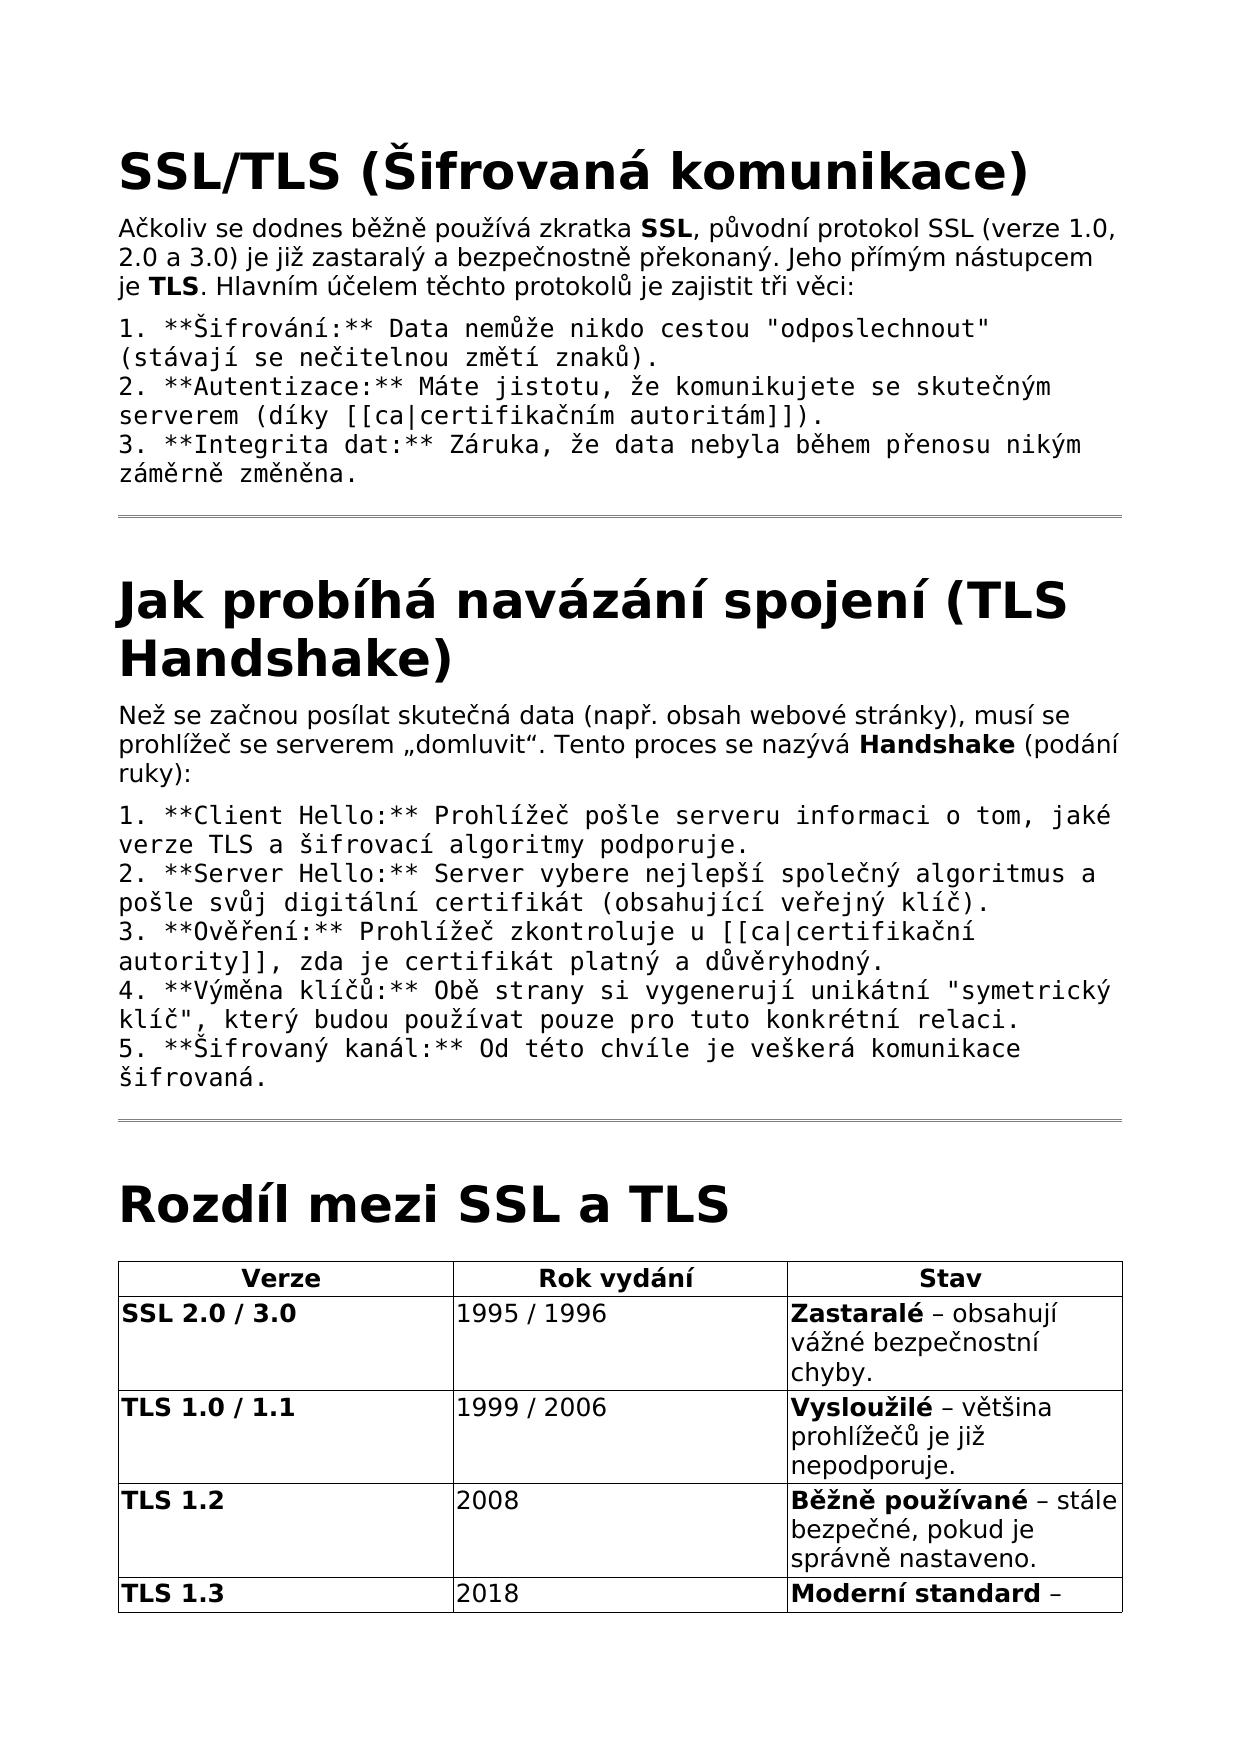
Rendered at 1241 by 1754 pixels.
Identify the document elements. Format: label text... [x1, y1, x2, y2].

table_cell 2008 [454, 1484, 787, 1577]
table_cell TLS 1.0 / 1.1 [119, 1391, 453, 1483]
text 1. **Šifrování:** Data nemůže nikdo cestou "odposlechnout" (stávají se nečitelnou změtí znaků). 2. **Autentizace:** Máte jistotu, že komunikujete se skutečným serverem (díky [[ca|certifikačním autoritám]]). 3. **Integrita dat:** Záruka, že data nebyla během přenosu nikým záměrně změněna. [118, 314, 1122, 489]
subtitle Jak probíhá navázání spojení (TLS Handshake) [118, 572, 1122, 688]
table_cell 1995 / 1996 [454, 1297, 787, 1390]
subtitle SSL/TLS (Šifrovaná komunikace) [118, 143, 1122, 201]
table_cell Vysloužilé – většina prohlížečů je již nepodporuje. [788, 1391, 1122, 1483]
text 1. **Client Hello:** Prohlížeč pošle serveru informaci o tom, jaké verze TLS a šifrovací algoritmy podporuje. 2. **Server Hello:** Server vybere nejlepší společný algoritmus a pošle svůj digitální certifikát (obsahující veřejný klíč). 3. **Ověření:** Prohlížeč zkontroluje u [[ca|certifikační autority]], zda je certifikát platný a důvěryhodný. 4. **Výměna klíčů:** Obě strany si vygenerují unikátní "symetrický klíč", který budou používat pouze pro tuto konkrétní relaci. 5. **Šifrovaný kanál:** Od této chvíle je veškerá komunikace šifrovaná. [118, 801, 1122, 1093]
table_header Stav [788, 1262, 1122, 1296]
table_cell TLS 1.2 [119, 1484, 453, 1577]
table_cell SSL 2.0 / 3.0 [119, 1297, 453, 1390]
table_header Verze [119, 1262, 453, 1296]
table_cell TLS 1.3 [119, 1578, 453, 1612]
table_cell Zastaralé – obsahují vážné bezpečnostní chyby. [788, 1297, 1122, 1390]
table_cell Moderní standard – [788, 1578, 1122, 1612]
table_cell 1999 / 2006 [454, 1391, 787, 1483]
table_cell 2018 [454, 1578, 787, 1612]
text Ačkoliv se dodnes běžně používá zkratka SSL, původní protokol SSL (verze 1.0, 2.0 a 3.0) je již zastaralý a bezpečnostně překonaný. Jeho přímým nástupcem je TLS. Hlavním účelem těchto protokolů je zajistit tři věci: [118, 214, 1122, 301]
subtitle Rozdíl mezi SSL a TLS [118, 1176, 1122, 1234]
table_cell Běžně používané – stále bezpečné, pokud je správně nastaveno. [788, 1484, 1122, 1577]
table_header Rok vydání [454, 1262, 787, 1296]
text Než se začnou posílat skutečná data (např. obsah webové stránky), musí se prohlížeč se serverem „domluvit“. Tento proces se nazývá Handshake (podání ruky): [118, 701, 1122, 788]
